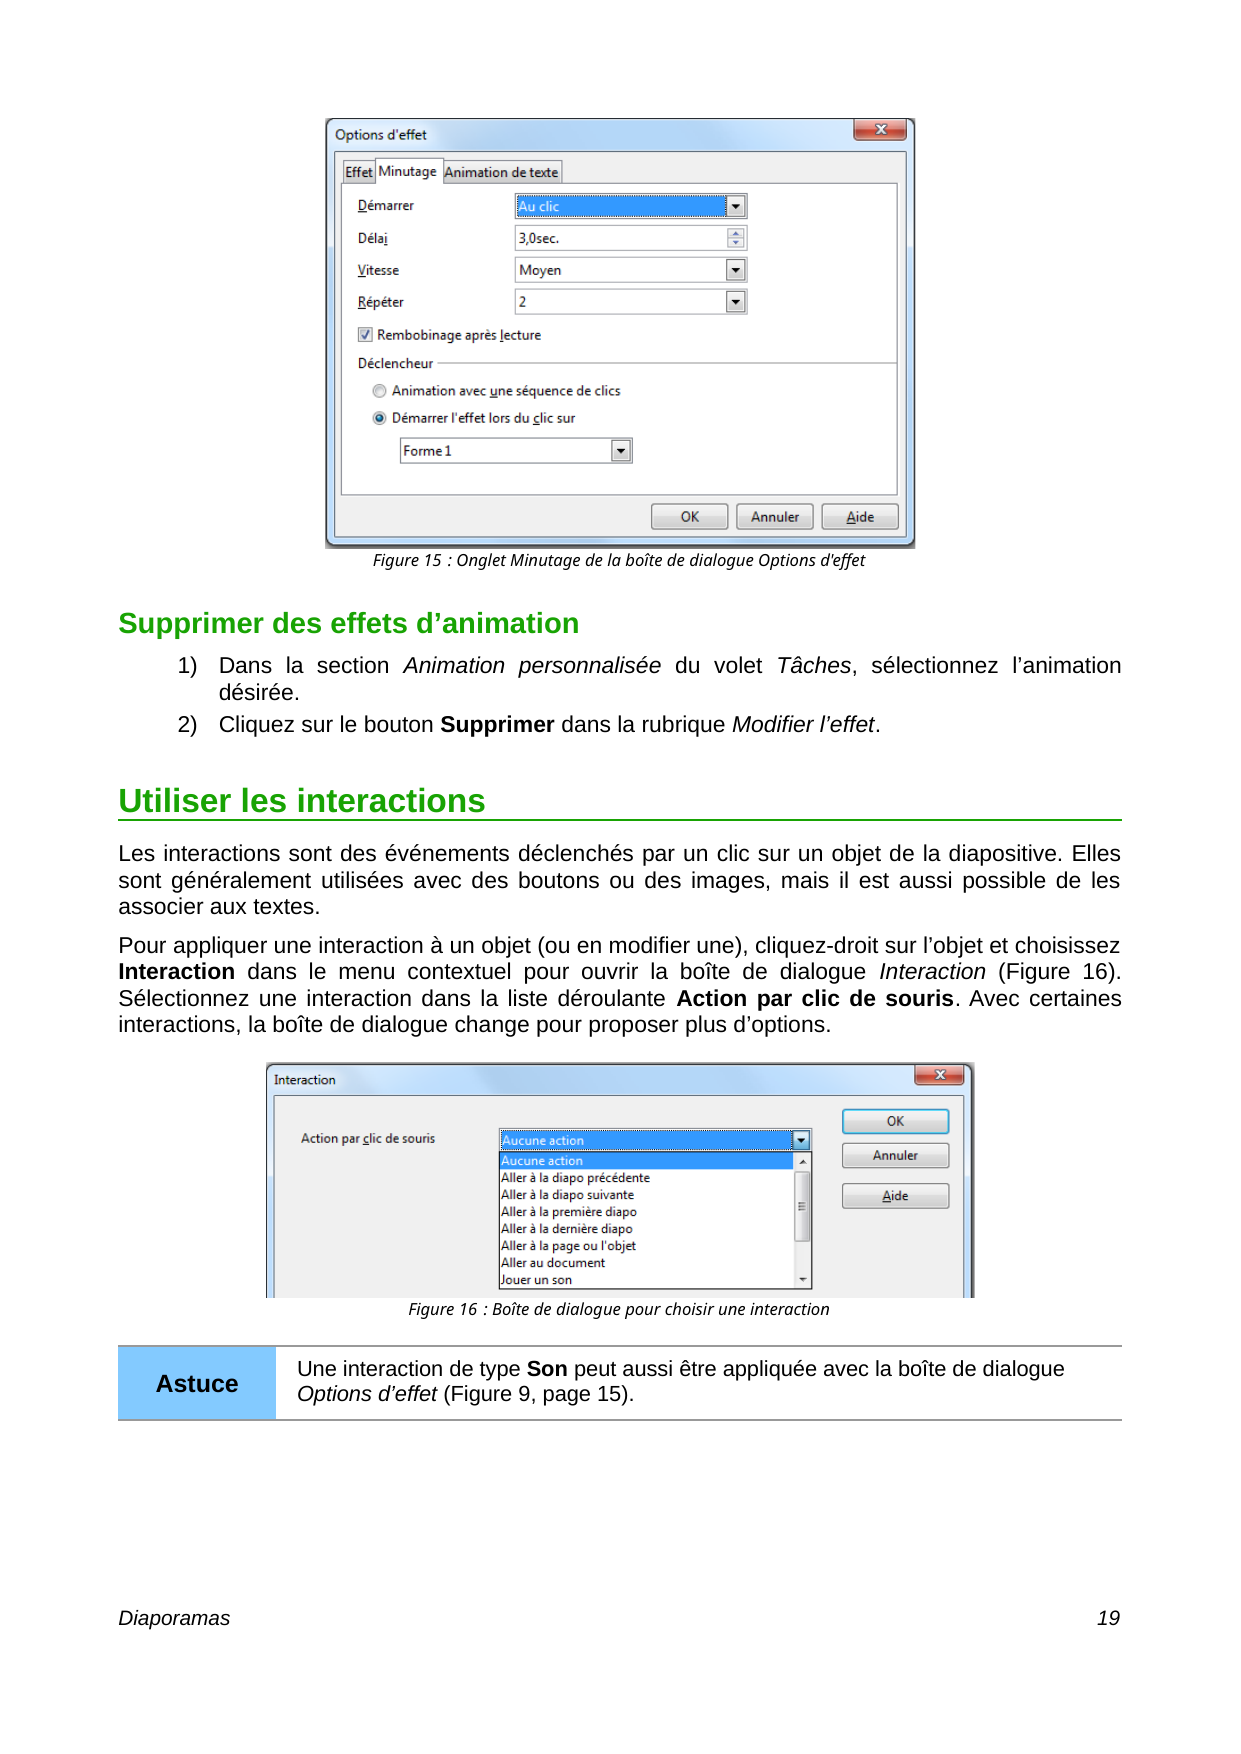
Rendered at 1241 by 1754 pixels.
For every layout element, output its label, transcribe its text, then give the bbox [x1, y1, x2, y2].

table_header Une interaction de type Son peut aussi être appliquée avec la boîte de dialogue Options d’effet (Figure 9, page 15). [276, 1347, 1122, 1419]
subtitle Supprimer des effets d’animation [118, 606, 1122, 640]
text Les interactions sont des événements déclenchés par un clic sur un objet de la diapositive. Elles sont généralement utilisées avec des boutons ou des images, mais il est aussi possible de les associer aux textes. [118, 840, 1122, 919]
text Figure 15 : Onglet Minutage de la boîte de dialogue Options d'effet [325, 549, 915, 571]
list Dans la section Animation personnalisée du volet Tâches, sélectionnez l’animation désirée. [177, 652, 1122, 705]
list Cliquez sur le bouton Supprimer dans la rubrique Modifier l’effet. [177, 711, 1122, 737]
table_header Astuce [118, 1347, 276, 1419]
picture [266, 1062, 975, 1298]
subtitle Utiliser les interactions [118, 781, 1122, 819]
text Figure 16 : Boîte de dialogue pour choisir une interaction [266, 1298, 974, 1320]
text Pour appliquer une interaction à un objet (ou en modifier une), cliquez-droit sur l’objet et choisissez Interaction dans le menu contextuel pour ouvrir la boîte de dialogue Interaction (Figure 16). Sélectionnez une interaction dans la liste déroulante Action par clic de souris. Avec certaines interactions, la boîte de dialogue change pour proposer plus d’options. [118, 932, 1122, 1037]
picture [325, 118, 916, 549]
